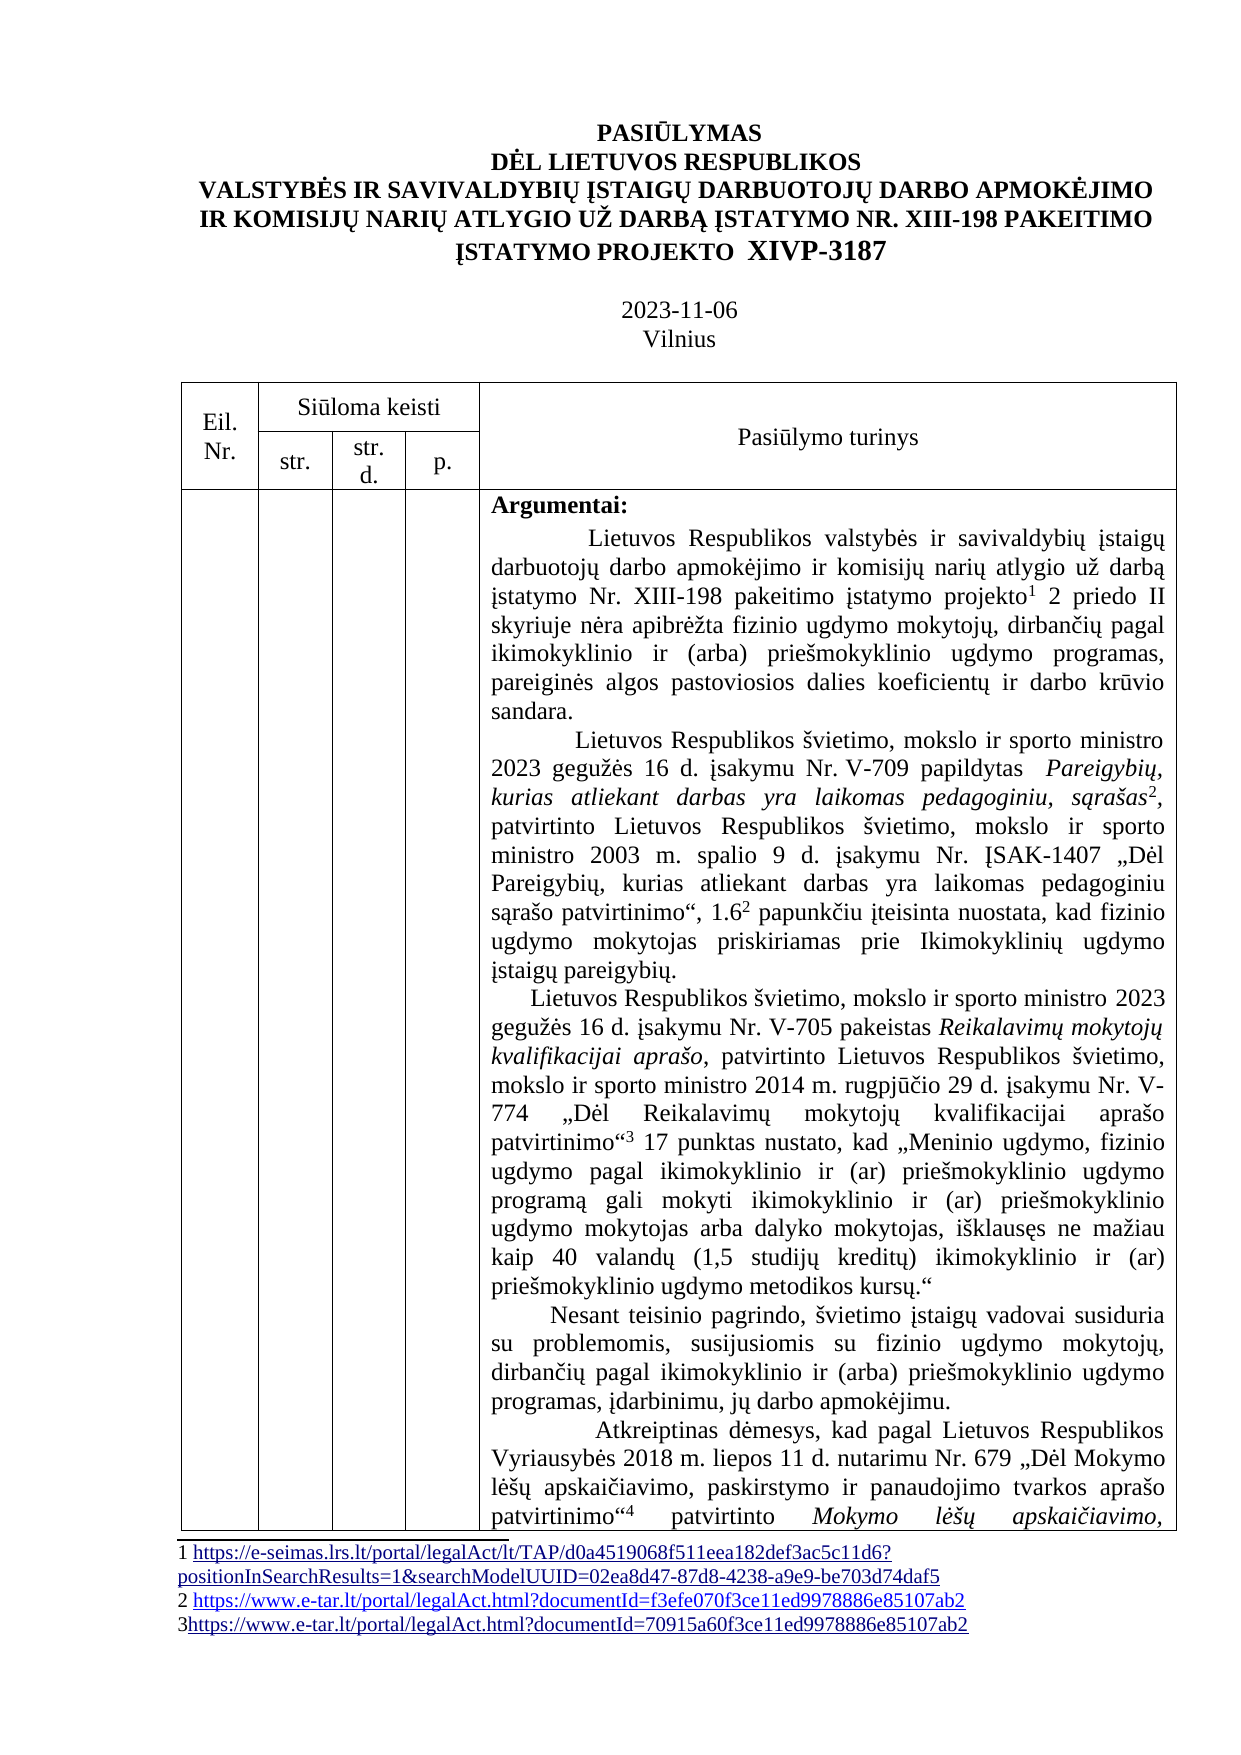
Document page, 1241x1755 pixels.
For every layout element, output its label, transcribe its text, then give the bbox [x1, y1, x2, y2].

text 2023-11-06 [177, 295, 1181, 324]
table_header Eil. Nr. [182, 383, 258, 489]
text DĖL LIETUVOS RESPUBLIKOS [177, 147, 1181, 176]
table_header Pasiūlymo turinys [480, 383, 1176, 489]
table_cell [406, 490, 479, 1530]
text ĮSTATYMo projekto XIVP-3187 [177, 233, 1181, 267]
text IR KOMISIJŲ NARIŲ ATLYGIO UŽ DARBĄ ĮSTATYMO NR. XIII-198 PAKEITIMO [177, 204, 1181, 233]
table_cell str. d. [333, 432, 405, 489]
table_header Siūloma keisti [259, 383, 479, 431]
table_cell p. [406, 432, 479, 489]
table_cell [182, 490, 258, 1530]
table_cell [259, 490, 332, 1530]
table_cell [333, 490, 405, 1530]
text PASIŪLYMAS [177, 118, 1181, 147]
text VALSTYBĖS IR SAVIVALDYBIŲ ĮSTAIGŲ DARBUOTOJŲ DARBO APMOKĖJIMO [177, 176, 1181, 204]
table_cell str. [259, 432, 332, 489]
text Vilnius [177, 324, 1181, 353]
table_cell Argumentai: Lietuvos Respublikos valstybės ir savivaldybių įstaigų darbuotojų darbo apmokėjimo ir komisijų narių atlygio už darbą įstatymo Nr. XIII-198 pakeitimo įstatymo projekto 2 priedo II skyriuje nėra apibrėžta fizinio ugdymo mokytojų, dirbančių pagal ikimokyklinio ir (arba) priešmokyklinio ugdymo programas, pareiginės algos pastoviosios dalies koeficientų ir darbo krūvio sandara. Lietuvos Respublikos švietimo, mokslo ir sporto ministro 2023 gegužės 16 d. įsakymu Nr. V-709 papildytas Pareigybių, kurias atliekant darbas yra laikomas pedagoginiu, sąrašas, patvirtinto Lietuvos Respublikos švietimo, mokslo ir sporto ministro 2003 m. spalio 9 d. įsakymu Nr. ĮSAK-1407 „Dėl Pareigybių, kurias atliekant darbas yra laikomas pedagoginiu sąrašo patvirtinimo“, 1.62 papunkčiu įteisinta nuostata, kad fizinio ugdymo mokytojas priskiriamas prie Ikimokyklinių ugdymo įstaigų pareigybių. Lietuvos Respublikos švietimo, mokslo ir sporto ministro 2023 gegužės 16 d. įsakymu Nr. V-705 pakeistas Reikalavimų mokytojų kvalifikacijai aprašo, patvirtinto Lietuvos Respublikos švietimo, mokslo ir sporto ministro 2014 m. rugpjūčio 29 d. įsakymu Nr. V-774 „Dėl Reikalavimų mokytojų kvalifikacijai aprašo patvirtinimo“ 17 punktas nustato, kad „Meninio ugdymo, fizinio ugdymo pagal ikimokyklinio ir (ar) priešmokyklinio ugdymo programą gali mokyti ikimokyklinio ir (ar) priešmokyklinio ugdymo mokytojas arba dalyko mokytojas, išklausęs ne mažiau kaip 40 valandų (1,5 studijų kreditų) ikimokyklinio ir (ar) priešmokyklinio ugdymo metodikos kursų.“ Nesant teisinio pagrindo, švietimo įstaigų vadovai susiduria su problemomis, susijusiomis su fizinio ugdymo mokytojų, dirbančių pagal ikimokyklinio ir (arba) priešmokyklinio ugdymo programas, įdarbinimu, jų darbo apmokėjimu. Atkreiptinas dėmesys, kad pagal Lietuvos Respublikos Vyriausybės 2018 m. liepos 11 d. nutarimu Nr. 679 „Dėl Mokymo lėšų apskaičiavimo, paskirstymo ir panaudojimo tvarkos aprašo patvirtinimo“ patvirtinto Mokymo lėšų apskaičiavimo, [480, 490, 1176, 1530]
